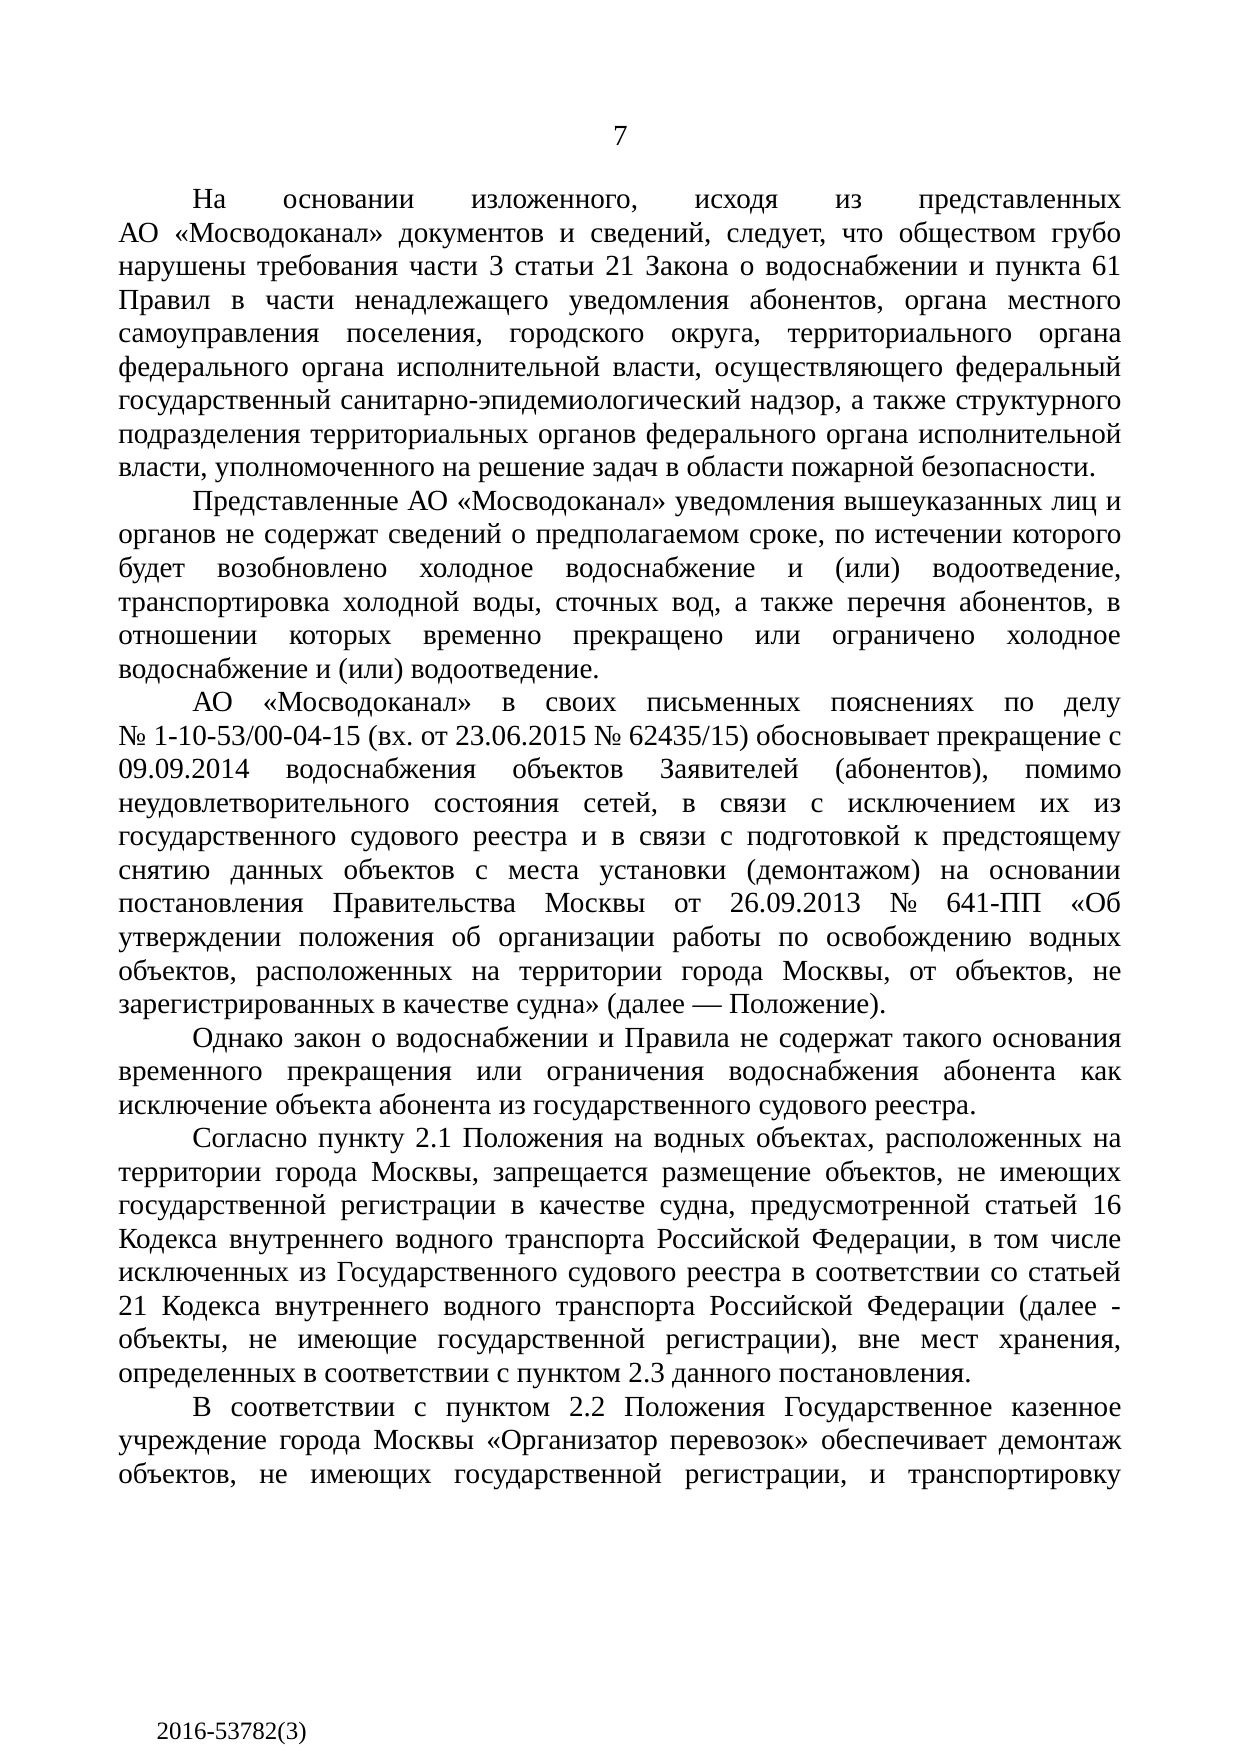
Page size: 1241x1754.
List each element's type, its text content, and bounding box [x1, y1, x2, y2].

text На основании изложенного, исходя из представленных АО «Мосводоканал» документов и сведений, следует, что обществом грубо нарушены требования части 3 статьи 21 Закона о водоснабжении и пункта 61 Правил в части ненадлежащего уведомления абонентов, органа местного самоуправления поселения, городского округа, территориального органа федерального органа исполнительной власти, осуществляющего федеральный государственный санитарно-эпидемиологический надзор, а также структурного подразделения территориальных органов федерального органа исполнительной власти, уполномоченного на решение задач в области пожарной безопасности. [118, 181, 1122, 483]
text Однако закон о водоснабжении и Правила не содержат такого основания временного прекращения или ограничения водоснабжения абонента как исключение объекта абонента из государственного судового реестра. [118, 1020, 1122, 1120]
text В соответствии с пунктом 2.2 Положения Государственное казенное учреждение города Москвы «Организатор перевозок» обеспечивает демонтаж объектов, не имеющих государственной регистрации, и транспортировку [118, 1389, 1122, 1489]
text Согласно пункту 2.1 Положения на водных объектах, расположенных на территории города Москвы, запрещается размещение объектов, не имеющих государственной регистрации в качестве судна, предусмотренной статьей 16 Кодекса внутреннего водного транспорта Российской Федерации, в том числе исключенных из Государственного судового реестра в соответствии со статьей 21 Кодекса внутреннего водного транспорта Российской Федерации (далее - объекты, не имеющие государственной регистрации), вне мест хранения, определенных в соответствии с пунктом 2.3 данного постановления. [118, 1120, 1122, 1389]
text Представленные АО «Мосводоканал» уведомления вышеуказанных лиц и органов не содержат сведений о предполагаемом сроке, по истечении которого будет возобновлено холодное водоснабжение и (или) водоотведение, транспортировка холодной воды, сточных вод, а также перечня абонентов, в отношении которых временно прекращено или ограничено холодное водоснабжение и (или) водоотведение. [118, 483, 1122, 684]
text АО «Мосводоканал» в своих письменных пояснениях по делу № 1-10-53/00-04-15 (вх. от 23.06.2015 № 62435/15) обосновывает прекращение с 09.09.2014 водоснабжения объектов Заявителей (абонентов), помимо неудовлетворительного состояния сетей, в связи с исключением их из государственного судового реестра и в связи с подготовкой к предстоящему снятию данных объектов с места установки (демонтажом) на основании постановления Правительства Москвы от 26.09.2013 № 641-ПП «Об утверждении положения об организации работы по освобождению водных объектов, расположенных на территории города Москвы, от объектов, не зарегистрированных в качестве судна» (далее — Положение). [118, 684, 1122, 1020]
